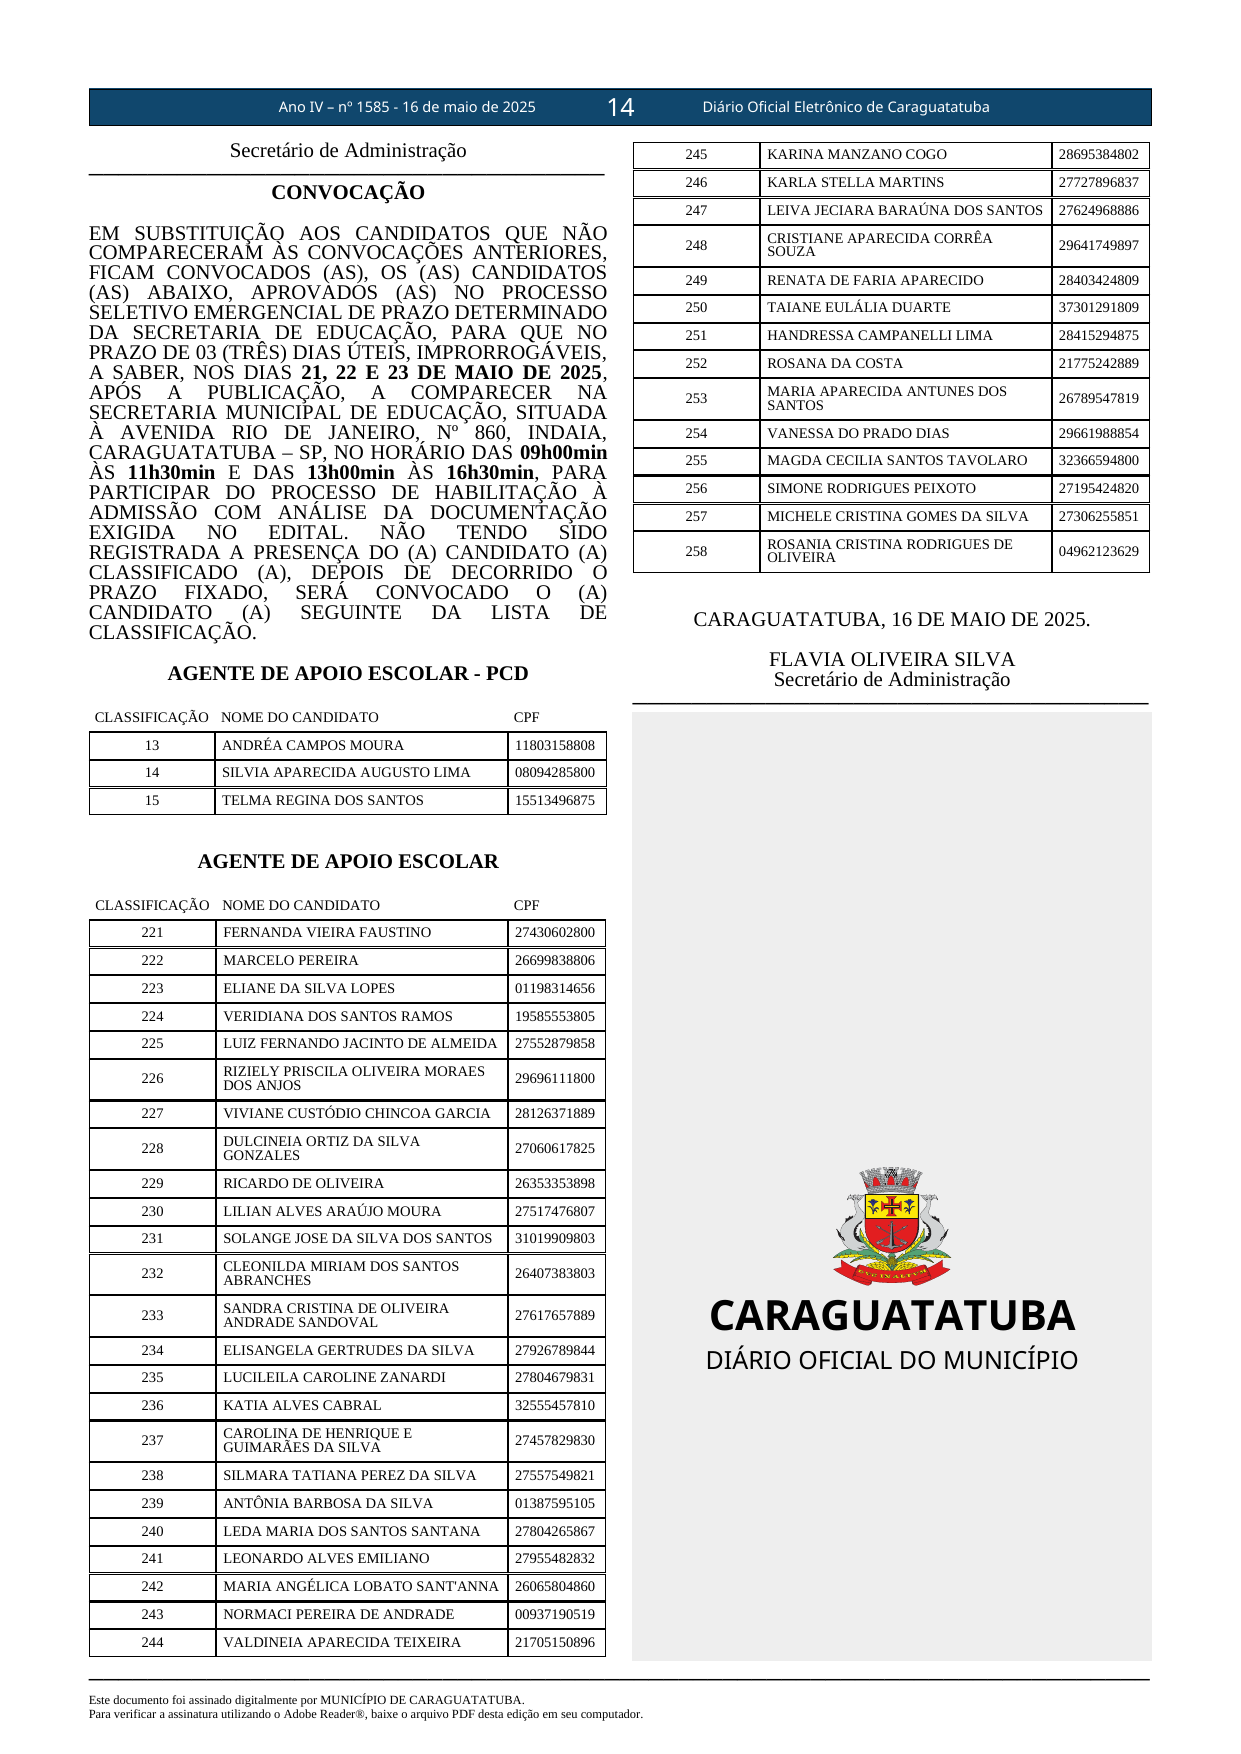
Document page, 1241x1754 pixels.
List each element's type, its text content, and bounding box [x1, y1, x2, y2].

table_cell 26065804860 [509, 1575, 605, 1600]
table_cell KARLA STELLA MARTINS [761, 171, 1051, 196]
table_cell 253 [634, 379, 759, 419]
table_cell 04962123629 [1053, 532, 1149, 572]
table_cell ANDRÉA CAMPOS MOURA [216, 733, 507, 759]
table_cell 27727896837 [1053, 171, 1149, 196]
text CARAGUATATUBA [632, 1286, 1152, 1342]
table_cell 238 [90, 1463, 215, 1489]
table_cell VALDINEIA APARECIDA TEIXEIRA [217, 1630, 507, 1656]
table_cell SILMARA TATIANA PEREZ DA SILVA [217, 1463, 507, 1489]
table_header NOME DO CANDIDATO [216, 893, 508, 919]
table_cell 28126371889 [509, 1102, 605, 1127]
table_header NOME DO CANDIDATO [215, 705, 508, 731]
table_cell 08094285800 [509, 761, 606, 786]
table_cell 242 [90, 1575, 215, 1600]
table_cell 27060617825 [509, 1129, 605, 1169]
table_cell 231 [90, 1227, 215, 1252]
table_cell SIMONE RODRIGUES PEIXOTO [761, 477, 1051, 502]
table_cell VANESSA DO PRADO DIAS [761, 421, 1051, 447]
table_cell 222 [90, 949, 215, 974]
table_cell MARIA APARECIDA ANTUNES DOS SANTOS [761, 379, 1051, 419]
table_cell ANTÔNIA BARBOSA DA SILVA [217, 1491, 507, 1517]
table_cell 244 [90, 1630, 215, 1656]
table_cell 28403424809 [1053, 268, 1149, 294]
table_cell VIVIANE CUSTÓDIO CHINCOA GARCIA [217, 1102, 507, 1127]
table_cell HANDRESSA CAMPANELLI LIMA [761, 324, 1051, 349]
table_cell 29696111800 [509, 1060, 605, 1099]
table_cell 250 [634, 296, 759, 322]
text EM SUBSTITUIÇÃO AOS CANDIDATOS QUE NÃO COMPARECERAM ÀS CONVOCAÇÕES ANTERIORES, FICAM CONVOCADOS (AS), OS (AS) CANDIDATOS (AS) ABAIXO, APROVADOS (AS) NO PROCESSO SELETIVO EMERGENCIAL DE PRAZO DETERMINADO DA SECRETARIA DE EDUCAÇÃO, PARA QUE NO PRAZO DE 03 (TRÊS) DIAS ÚTEIS, IMPRORROGÁVEIS, A SABER, NOS DIAS 21, 22 E 23 DE MAIO DE 2025, APÓS A PUBLICAÇÃO, A COMPARECER NA SECRETARIA MUNICIPAL DE EDUCAÇÃO, SITUADA À AVENIDA RIO DE JANEIRO, Nº 860, INDAIA, CARAGUATATUBA – SP, NO HORÁRIO DAS 09h00min ÀS 11h30min E DAS 13h00min ÀS 16h30min, PARA PARTICIPAR DO PROCESSO DE HABILITAÇÃO À ADMISSÃO COM ANÁLISE DA DOCUMENTAÇÃO EXIGIDA NO EDITAL. NÃO TENDO SIDO REGISTRADA A PRESENÇA DO (A) CANDIDATO (A) CLASSIFICADO (A), DEPOIS DE DECORRIDO O PRAZO FIXADO, SERÁ CONVOCADO O (A) CANDIDATO (A) SEGUINTE DA LISTA DE CLASSIFICAÇÃO. [88, 224, 608, 644]
table_cell 29661988854 [1053, 421, 1149, 447]
table_cell 258 [634, 532, 759, 572]
table_cell 27195424820 [1053, 477, 1149, 502]
table_cell 247 [634, 199, 759, 224]
table_cell KATIA ALVES CABRAL [217, 1394, 507, 1419]
table_cell 229 [90, 1171, 215, 1197]
table_cell MAGDA CECILIA SANTOS TAVOLARO [761, 449, 1051, 474]
table_cell 232 [90, 1255, 215, 1294]
table_cell RIZIELY PRISCILA OLIVEIRA MORAES DOS ANJOS [217, 1060, 507, 1099]
table_cell 00937190519 [509, 1603, 605, 1628]
text ─────────────────────────────────── [632, 690, 1152, 712]
table_cell 26407383803 [509, 1255, 605, 1294]
table_cell TAIANE EULÁLIA DUARTE [761, 296, 1051, 322]
table_cell 27517476807 [509, 1199, 605, 1225]
table_cell 26353353898 [509, 1171, 605, 1197]
text FLAVIA OLIVEIRA SILVA [632, 651, 1152, 671]
table_cell 32555457810 [509, 1394, 605, 1419]
table_cell RICARDO DE OLIVEIRA [217, 1171, 507, 1197]
table_cell 226 [90, 1060, 215, 1099]
table_cell 237 [90, 1422, 215, 1461]
table_cell 252 [634, 351, 759, 377]
table_cell KARINA MANZANO COGO [761, 143, 1051, 168]
table_cell MICHELE CRISTINA GOMES DA SILVA [761, 505, 1051, 530]
table_cell 27617657889 [509, 1296, 605, 1336]
table_cell MARCELO PEREIRA [217, 949, 507, 974]
table_cell 27552879858 [509, 1032, 605, 1058]
table_cell 27557549821 [509, 1463, 605, 1489]
table_cell DULCINEIA ORTIZ DA SILVA GONZALES [217, 1129, 507, 1169]
table_cell RENATA DE FARIA APARECIDO [761, 268, 1051, 294]
table_cell 255 [634, 449, 759, 474]
table_cell 13 [90, 733, 214, 759]
table_cell 224 [90, 1004, 215, 1030]
table_header CLASSIFICAÇÃO [89, 893, 216, 919]
text CARAGUATATUBA, 16 DE MAIO DE 2025. [632, 610, 1152, 630]
table_cell 19585553805 [509, 1004, 605, 1030]
table_cell VERIDIANA DOS SANTOS RAMOS [217, 1004, 507, 1030]
table_cell 221 [90, 921, 215, 946]
table_cell 248 [634, 226, 759, 266]
table_cell 254 [634, 421, 759, 447]
table_cell NORMACI PEREIRA DE ANDRADE [217, 1603, 507, 1628]
table_cell 15 [90, 789, 214, 814]
table_cell 227 [90, 1102, 215, 1127]
text Secretário de Administração [632, 671, 1152, 690]
table_cell 235 [90, 1366, 215, 1392]
table_cell LUCILEILA CAROLINE ZANARDI [217, 1366, 507, 1392]
text Secretário de Administração [88, 142, 608, 162]
table_cell FERNANDA VIEIRA FAUSTINO [217, 921, 507, 946]
text AGENTE DE APOIO ESCOLAR [88, 852, 608, 872]
table_cell 257 [634, 505, 759, 530]
table_cell 236 [90, 1394, 215, 1419]
table_cell 26789547819 [1053, 379, 1149, 419]
table_cell 01387595105 [509, 1491, 605, 1517]
table_cell CRISTIANE APARECIDA CORRÊA SOUZA [761, 226, 1051, 266]
table_cell 15513496875 [509, 789, 606, 814]
table_cell CLEONILDA MIRIAM DOS SANTOS ABRANCHES [217, 1255, 507, 1294]
table_cell 228 [90, 1129, 215, 1169]
table_cell 27926789844 [509, 1338, 605, 1364]
table_cell 256 [634, 477, 759, 502]
table_cell 27804679831 [509, 1366, 605, 1392]
table_cell 225 [90, 1032, 215, 1058]
table_cell 27306255851 [1053, 505, 1149, 530]
table_cell 223 [90, 976, 215, 1002]
table_cell 29641749897 [1053, 226, 1149, 266]
table_cell 14 [90, 761, 214, 786]
table_cell 11803158808 [509, 733, 606, 759]
table_cell 230 [90, 1199, 215, 1225]
table_cell CAROLINA DE HENRIQUE E GUIMARÃES DA SILVA [217, 1422, 507, 1461]
table_cell 27804265867 [509, 1519, 605, 1545]
text AGENTE DE APOIO ESCOLAR - PCD [88, 664, 608, 684]
table_cell 27624968886 [1053, 199, 1149, 224]
table_cell LEDA MARIA DOS SANTOS SANTANA [217, 1519, 507, 1545]
table_cell LUIZ FERNANDO JACINTO DE ALMEIDA [217, 1032, 507, 1058]
table_cell MARIA ANGÉLICA LOBATO SANT'ANNA [217, 1575, 507, 1600]
table_cell 28415294875 [1053, 324, 1149, 349]
table_cell 246 [634, 171, 759, 196]
table_cell ROSANA DA COSTA [761, 351, 1051, 377]
table_cell 21705150896 [509, 1630, 605, 1656]
table_cell 27955482832 [509, 1547, 605, 1572]
table_header CPF [508, 705, 607, 731]
table_cell LILIAN ALVES ARAÚJO MOURA [217, 1199, 507, 1225]
text CONVOCAÇÃO [88, 183, 608, 203]
table_cell ELIANE DA SILVA LOPES [217, 976, 507, 1002]
table_cell 21775242889 [1053, 351, 1149, 377]
table_cell 243 [90, 1603, 215, 1628]
table_cell 241 [90, 1547, 215, 1572]
table_cell 31019909803 [509, 1227, 605, 1252]
table_cell 240 [90, 1519, 215, 1545]
table_cell 233 [90, 1296, 215, 1336]
table_cell 27457829830 [509, 1422, 605, 1461]
table_cell 28695384802 [1053, 143, 1149, 168]
table_cell TELMA REGINA DOS SANTOS [216, 789, 507, 814]
table_cell 01198314656 [509, 976, 605, 1002]
table_cell 27430602800 [509, 921, 605, 946]
table_cell ELISANGELA GERTRUDES DA SILVA [217, 1338, 507, 1364]
table_cell SILVIA APARECIDA AUGUSTO LIMA [216, 761, 507, 786]
table_cell 37301291809 [1053, 296, 1149, 322]
table_header CPF [508, 893, 606, 919]
table_header CLASSIFICAÇÃO [89, 705, 215, 731]
table_cell SANDRA CRISTINA DE OLIVEIRA ANDRADE SANDOVAL [217, 1296, 507, 1336]
table_cell ROSANIA CRISTINA RODRIGUES DE OLIVEIRA [761, 532, 1051, 572]
table_cell 26699838806 [509, 949, 605, 974]
text DIÁRIO OFICIAL DO MUNICÍPIO [632, 1342, 1152, 1376]
table_cell LEONARDO ALVES EMILIANO [217, 1547, 507, 1572]
table_cell 245 [634, 143, 759, 168]
table_cell LEIVA JECIARA BARAÚNA DOS SANTOS [761, 199, 1051, 224]
text ─────────────────────────────────── [88, 162, 608, 183]
table_cell 32366594800 [1053, 449, 1149, 474]
table_cell SOLANGE JOSE DA SILVA DOS SANTOS [217, 1227, 507, 1252]
table_cell 234 [90, 1338, 215, 1364]
table_cell 249 [634, 268, 759, 294]
table_cell 251 [634, 324, 759, 349]
table_cell 239 [90, 1491, 215, 1517]
